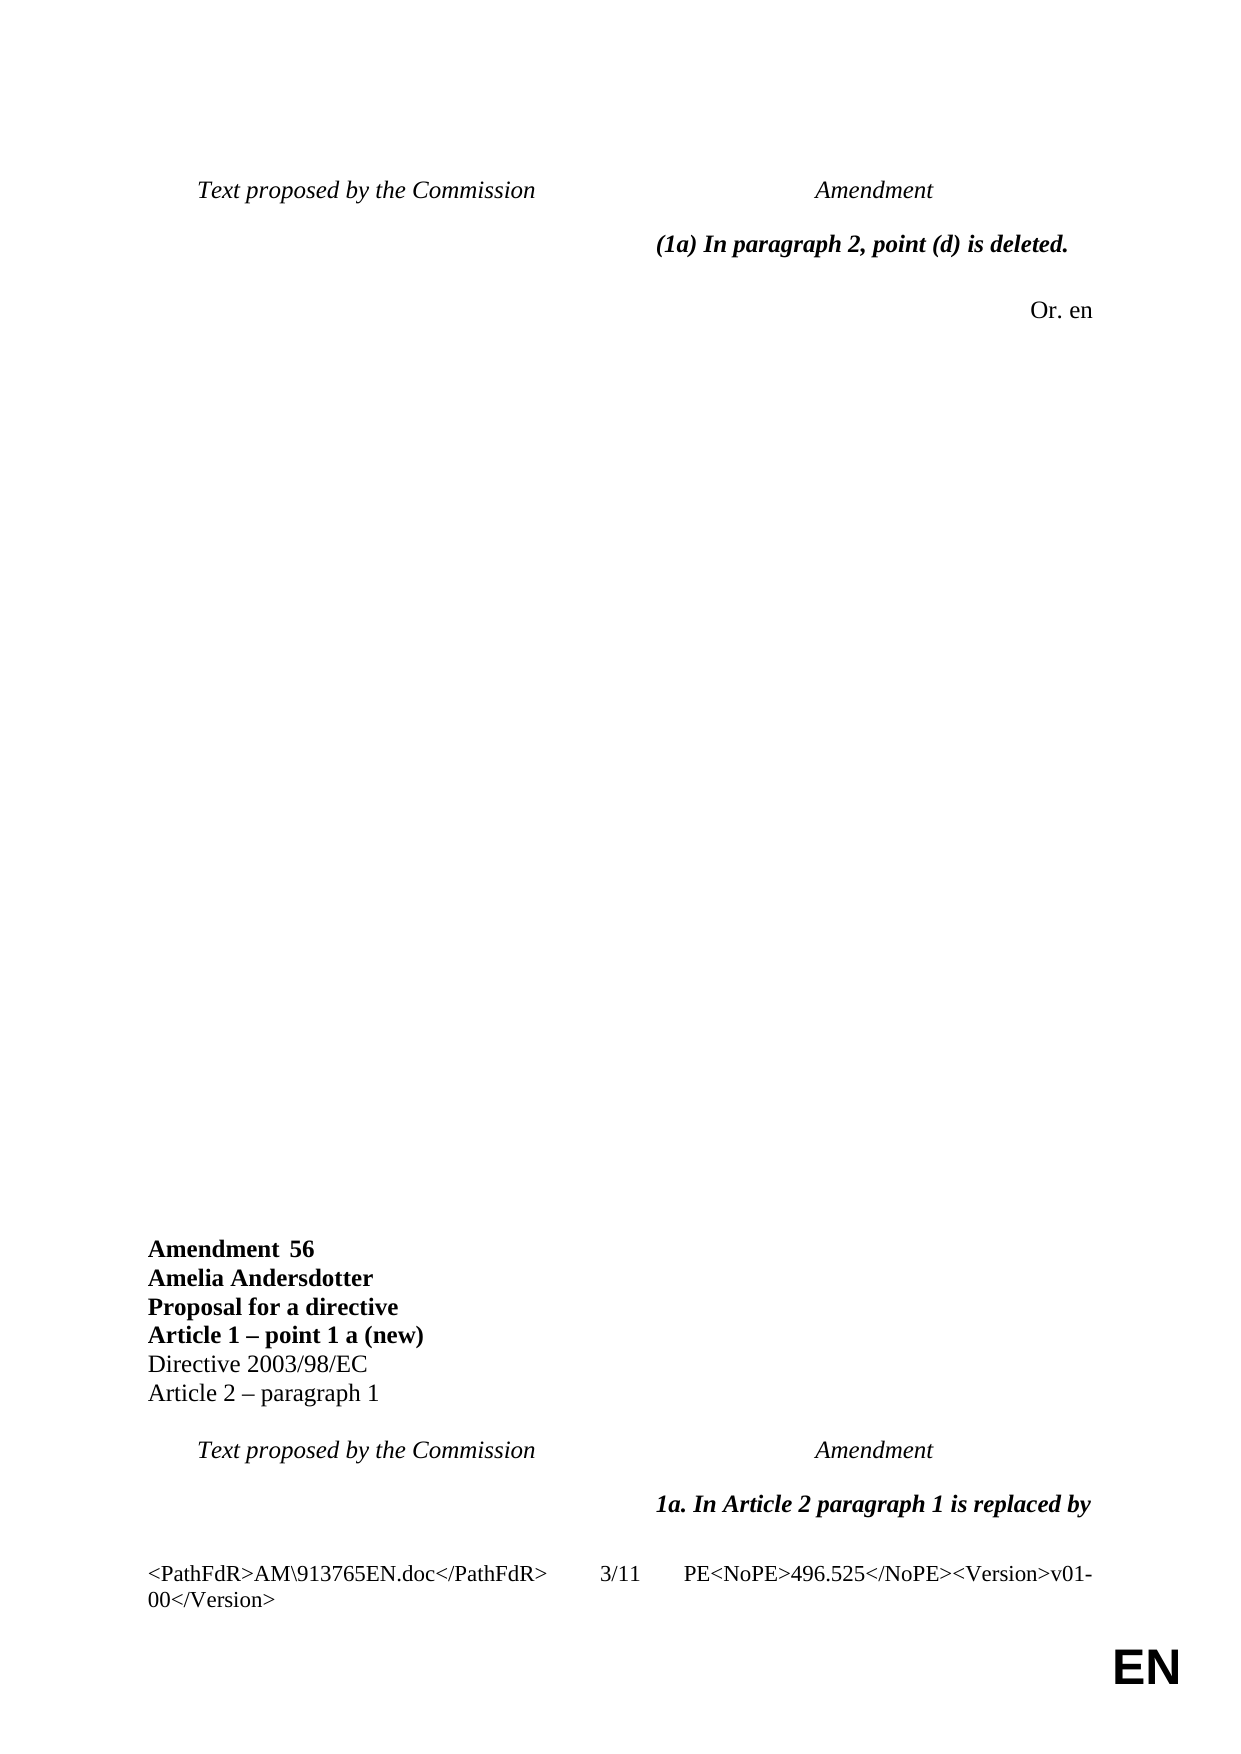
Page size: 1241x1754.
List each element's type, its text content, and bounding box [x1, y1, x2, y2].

table_cell Text proposed by the Commission [112, 1436, 620, 1489]
table_cell [112, 1489, 620, 1531]
text <Article>Article 1 – point 1 a (new)</Article> [148, 1321, 1093, 1349]
table_header [112, 147, 1128, 176]
table_cell [112, 229, 620, 271]
text Or. <Original>{EN}en</Original> [148, 296, 1093, 324]
table_header [112, 1407, 1128, 1436]
table_cell Amendment [620, 1436, 1128, 1489]
table_cell Amendment [620, 176, 1128, 229]
text Amendment <NumAm>56</NumAm> [148, 1234, 1093, 1263]
table_cell 1a. In Article 2 paragraph 1 is replaced by [620, 1489, 1128, 1531]
text <DocAmend2>Directive 2003/98/EC</DocAmend2> [148, 1349, 1093, 1378]
text <RepeatBlock-By><Members>Amelia Andersdotter</Members> [148, 1263, 1093, 1292]
text <DocAmend>Proposal for a directive</DocAmend> [148, 1292, 1093, 1321]
text <Article2>Article 2 – paragraph 1</Article2> [148, 1378, 1093, 1407]
table_cell (1a) In paragraph 2, point (d) is deleted. [620, 229, 1128, 271]
table_cell Text proposed by the Commission [112, 176, 620, 229]
